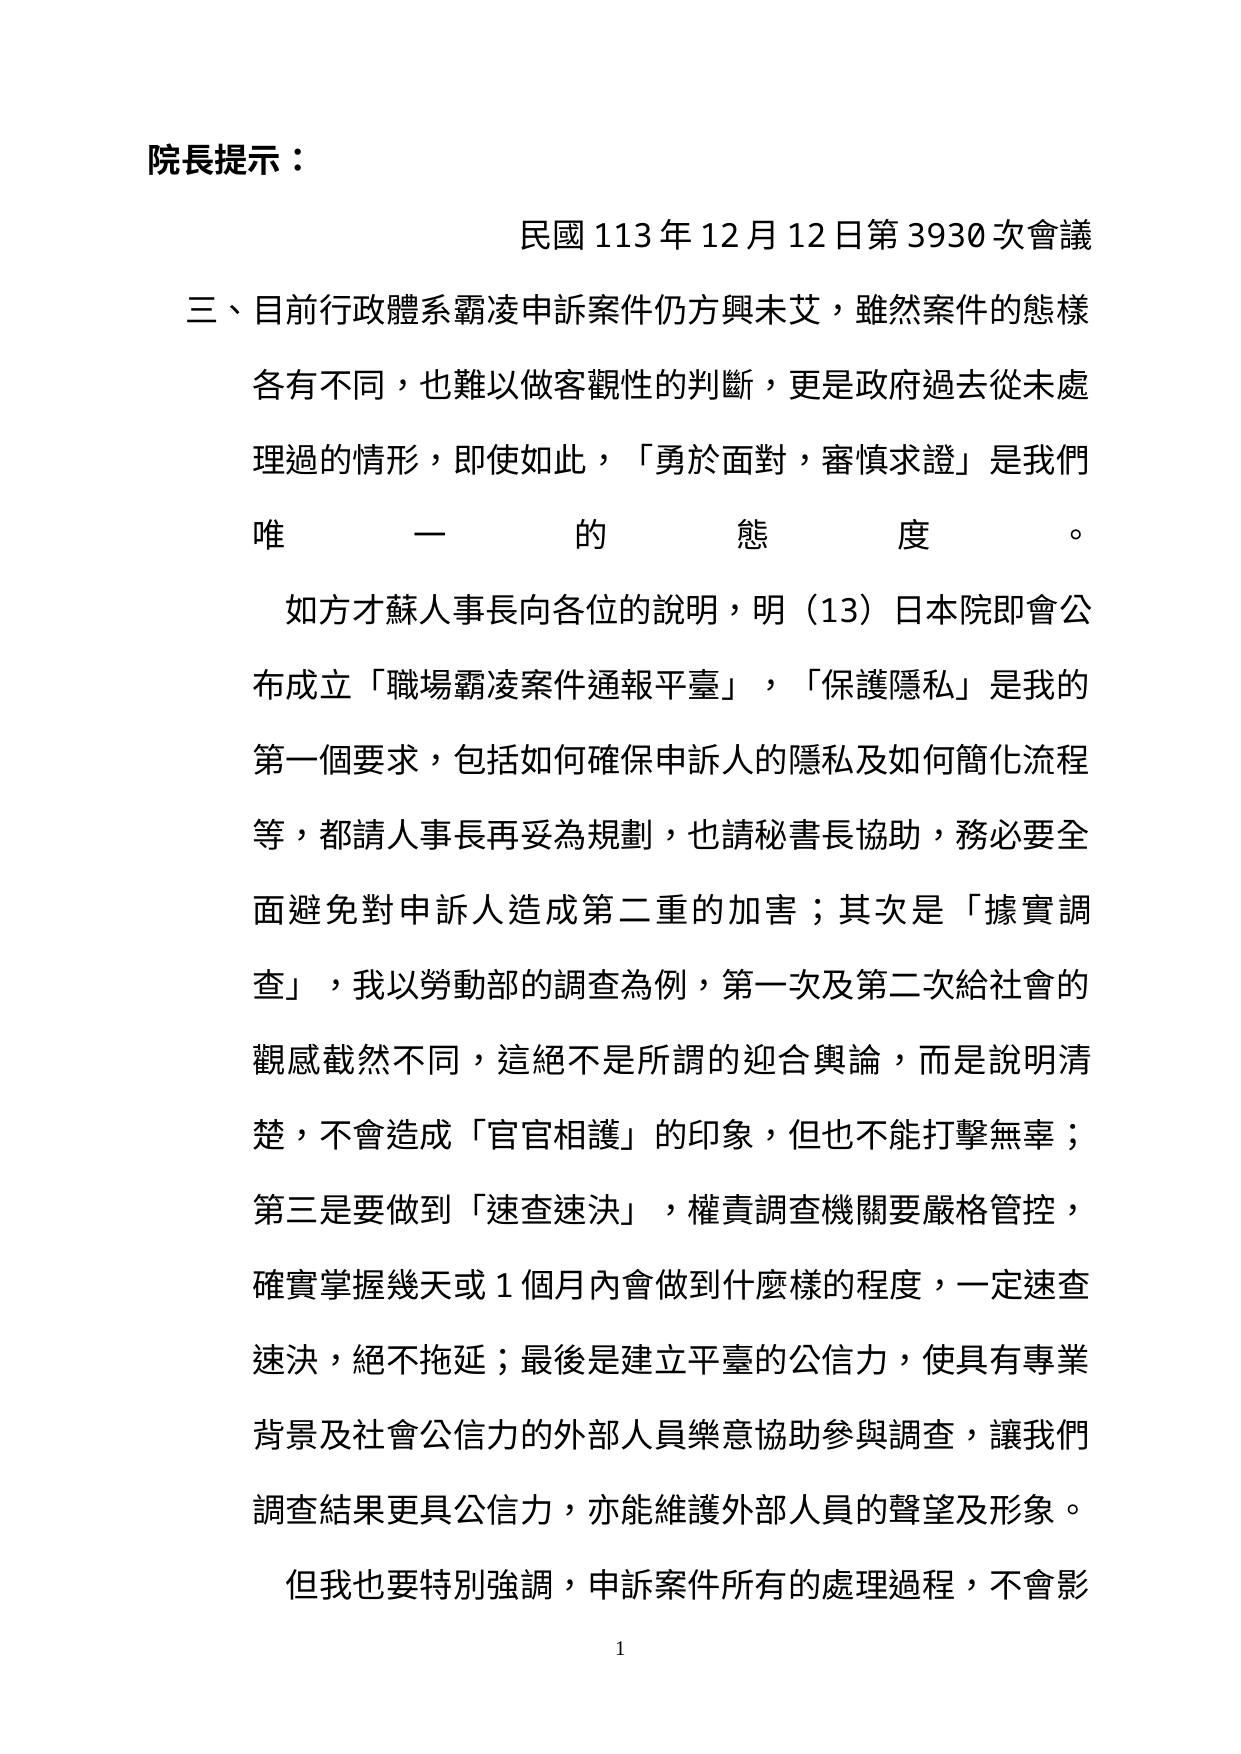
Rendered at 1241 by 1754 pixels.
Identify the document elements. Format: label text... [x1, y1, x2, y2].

text 院長提示： [148, 112, 1092, 187]
text 民國113年12月12日第3930次會議 [148, 187, 1092, 262]
text 三、目前行政體系霸凌申訴案件仍方興未艾，雖然案件的態樣各有不同，也難以做客觀性的判斷，更是政府過去從未處理過的情形，即使如此，「勇於面對，審慎求證」是我們唯一的態度。 如方才蘇人事長向各位的說明，明（13）日本院即會公布成立「職場霸凌案件通報平臺」，「保護隱私」是我的第一個要求，包括如何確保申訴人的隱私及如何簡化流程等，都請人事長再妥為規劃，也請秘書長協助，務必要全面避免對申訴人造成第二重的加害；其次是「據實調查」，我以勞動部的調查為例，第一次及第二次給社會的觀感截然不同，這絕不是所謂的迎合輿論，而是說明清楚，不會造成「官官相護」的印象，但也不能打擊無辜；第三是要做到「速查速決」，權責調查機關要嚴格管控，確實掌握幾天或1個月內會做到什麼樣的程度，一定速查速決，絕不拖延；最後是建立平臺的公信力，使具有專業背景及社會公信力的外部人員樂意協助參與調查，讓我們調查結果更具公信力，亦能維護外部人員的聲望及形象。 但我也要特別強調，申訴案件所有的處理過程，不會影 [185, 262, 1092, 1612]
